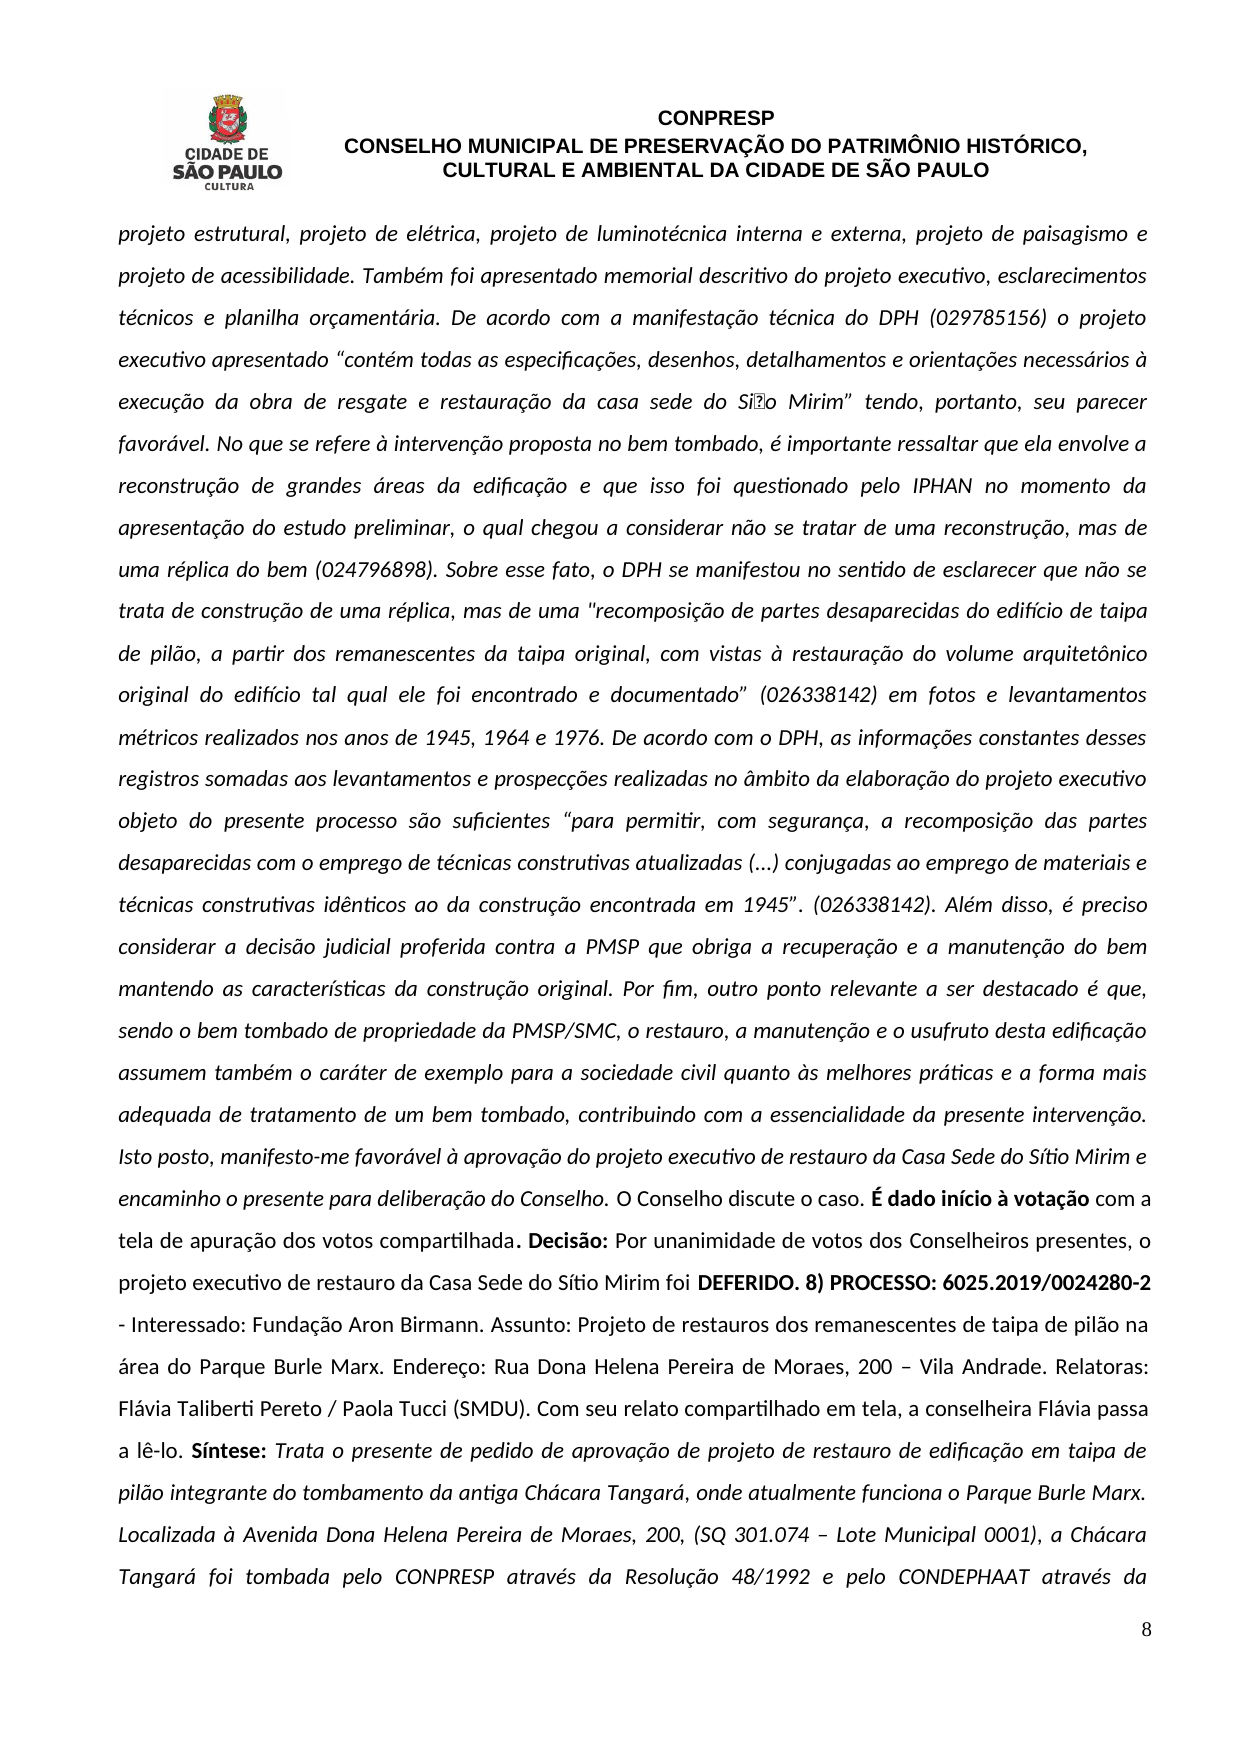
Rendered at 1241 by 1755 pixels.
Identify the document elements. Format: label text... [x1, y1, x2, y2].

text projeto estrutural, projeto de elétrica, projeto de luminotécnica interna e externa, projeto de paisagismo e projeto de acessibilidade. Também foi apresentado memorial descritivo do projeto executivo, esclarecimentos técnicos e planilha orçamentária. De acordo com a manifestação técnica do DPH (029785156) o projeto executivo apresentado “contém todas as especificações, desenhos, detalhamentos e orientações necessários à execução da obra de resgate e restauração da casa sede do Si􀆟o Mirim” tendo, portanto, seu parecer favorável. No que se refere à intervenção proposta no bem tombado, é importante ressaltar que ela envolve a reconstrução de grandes áreas da edificação e que isso foi questionado pelo IPHAN no momento da apresentação do estudo preliminar, o qual chegou a considerar não se tratar de uma reconstrução, mas de uma réplica do bem (024796898). Sobre esse fato, o DPH se manifestou no sentido de esclarecer que não se trata de construção de uma réplica, mas de uma "recomposição de partes desaparecidas do edifício de taipa de pilão, a partir dos remanescentes da taipa original, com vistas à restauração do volume arquitetônico original do edifício tal qual ele foi encontrado e documentado” (026338142) em fotos e levantamentos métricos realizados nos anos de 1945, 1964 e 1976. De acordo com o DPH, as informações constantes desses registros somadas aos levantamentos e prospecções realizadas no âmbito da elaboração do projeto executivo objeto do presente processo são suficientes “para permitir, com segurança, a recomposição das partes desaparecidas com o emprego de técnicas construtivas atualizadas (...) conjugadas ao emprego de materiais e técnicas construtivas idênticos ao da construção encontrada em 1945”. (026338142). Além disso, é preciso considerar a decisão judicial proferida contra a PMSP que obriga a recuperação e a manutenção do bem mantendo as características da construção original. Por fim, outro ponto relevante a ser destacado é que, sendo o bem tombado de propriedade da PMSP/SMC, o restauro, a manutenção e o usufruto desta edificação assumem também o caráter de exemplo para a sociedade civil quanto às melhores práticas e a forma mais adequada de tratamento de um bem tombado, contribuindo com a essencialidade da presente intervenção. Isto posto, manifesto-me favorável à aprovação do projeto executivo de restauro da Casa Sede do Sítio Mirim e encaminho o presente para deliberação do Conselho. O Conselho discute o caso. É dado início à votação com a tela de apuração dos votos compartilhada. Decisão: Por unanimidade de votos dos Conselheiros presentes, o projeto executivo de restauro da Casa Sede do Sítio Mirim foi DEFERIDO. 8) PROCESSO: 6025.2019/0024280-2 - Interessado: Fundação Aron Birmann. Assunto: Projeto de restauros dos remanescentes de taipa de pilão na área do Parque Burle Marx. Endereço: Rua Dona Helena Pereira de Moraes, 200 – Vila Andrade. Relatoras: Flávia Taliberti Pereto / Paola Tucci (SMDU). Com seu relato compartilhado em tela, a conselheira Flávia passa a lê-lo. Síntese: Trata o presente de pedido de aprovação de projeto de restauro de edificação em taipa de pilão integrante do tombamento da antiga Chácara Tangará, onde atualmente funciona o Parque Burle Marx. Localizada à Avenida Dona Helena Pereira de Moraes, 200, (SQ 301.074 – Lote Municipal 0001), a Chácara Tangará foi tombada pelo CONPRESP através da Resolução 48/1992 e pelo CONDEPHAAT através da [118, 219, 1152, 1590]
